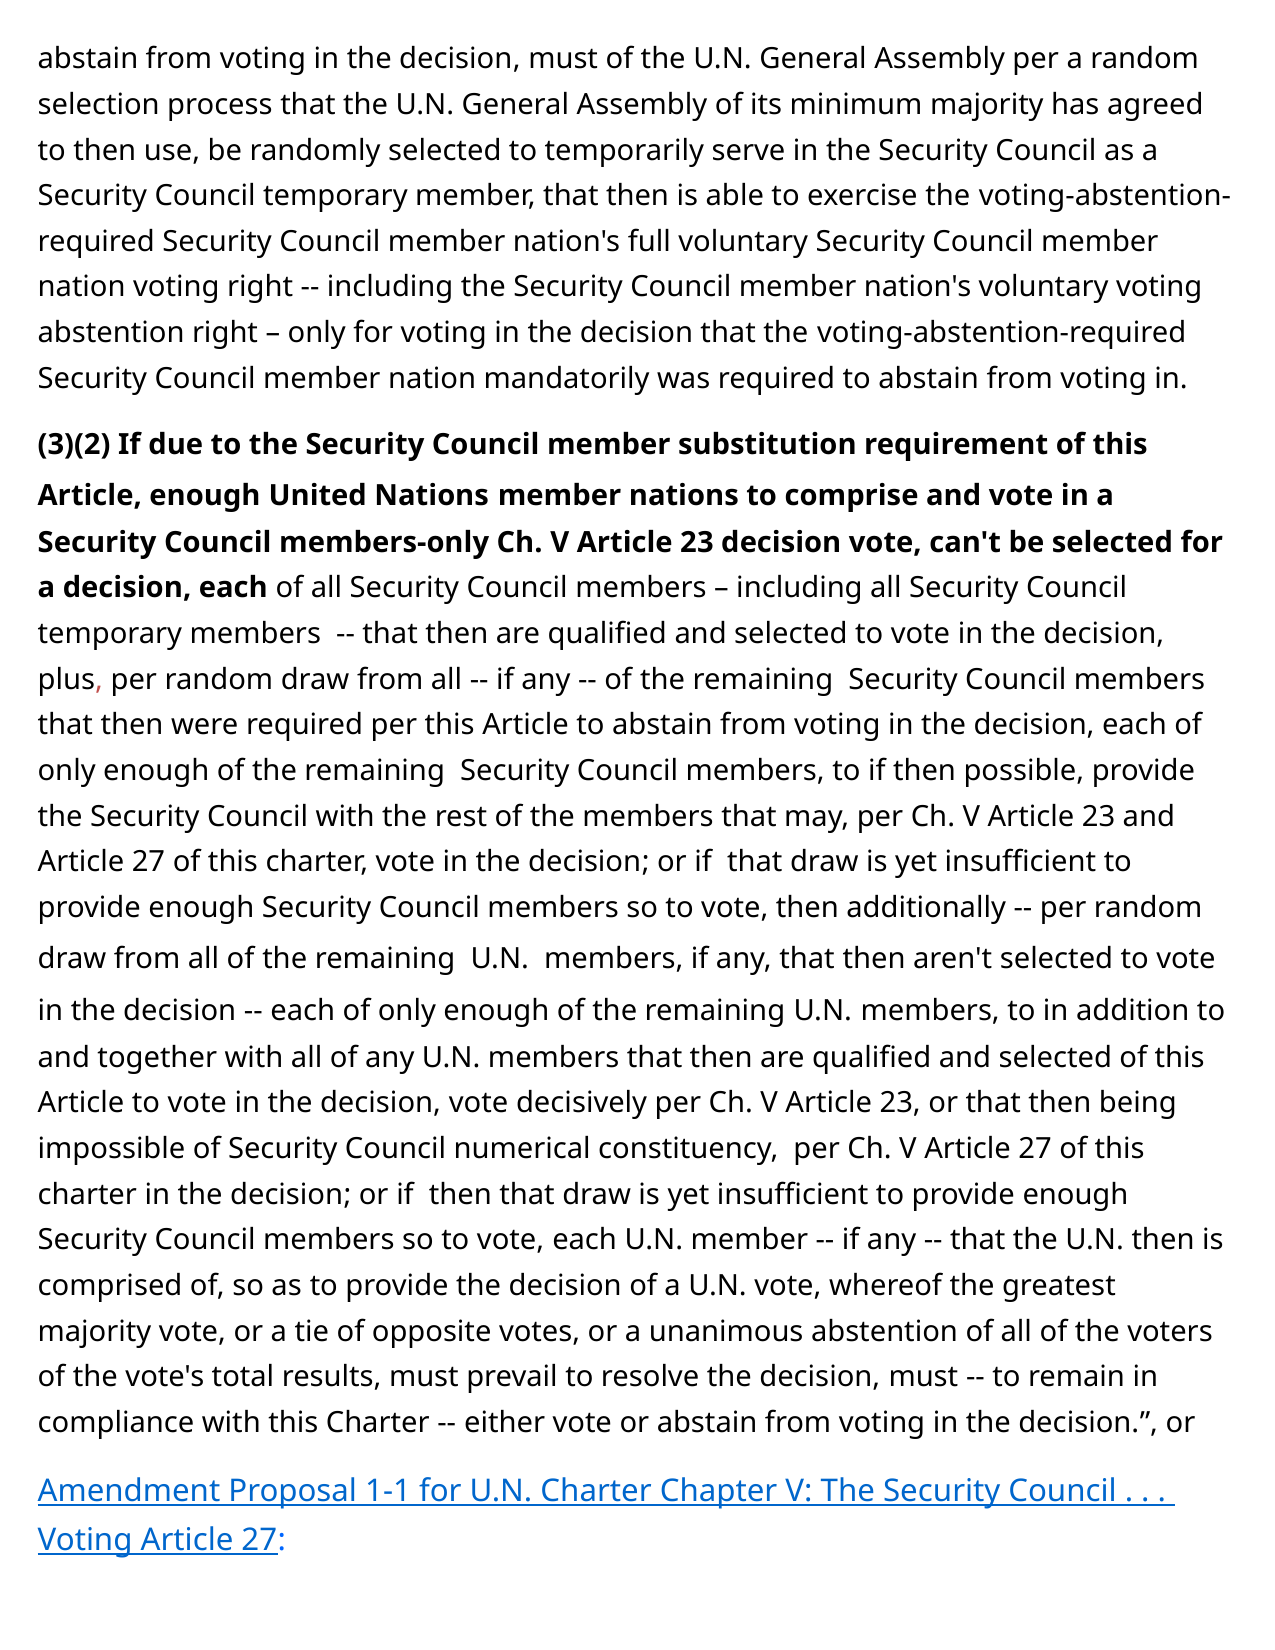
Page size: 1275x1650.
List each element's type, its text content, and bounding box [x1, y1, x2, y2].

text (3)(2) If due to the Security Council member substitution requirement of this Article, enough United Nations member nations to comprise and vote in a Security Council members-only Ch. V Article 23 decision vote, can't be selected for a decision, each of all Security Council members – including all Security Council temporary members -- that then are qualified and selected to vote in the decision, plus, per random draw from all -- if any -- of the remaining Security Council members that then were required per this Article to abstain from voting in the decision, each of only enough of the remaining Security Council members, to if then possible, provide the Security Council with the rest of the members that may, per Ch. V Article 23 and Article 27 of this charter, vote in the decision; or if that draw is yet insufficient to provide enough Security Council members so to vote, then additionally -- per random draw from all of the remaining U.N. members, if any, that then aren't selected to vote in the decision -- each of only enough of the remaining U.N. members, to in addition to and together with all of any U.N. members that then are qualified and selected of this Article to vote in the decision, vote decisively per Ch. V Article 23, or that then being impossible of Security Council numerical constituency, per Ch. V Article 27 of this charter in the decision; or if then that draw is yet insufficient to provide enough Security Council members so to vote, each U.N. member -- if any -- that the U.N. then is comprised of, so as to provide the decision of a U.N. vote, whereof the greatest majority vote, or a tie of opposite votes, or a unanimous abstention of all of the voters of the vote's total results, must prevail to resolve the decision, must -- to remain in compliance with this Charter -- either vote or abstain from voting in the decision.”, or [37, 423, 1237, 1441]
text Amendment Proposal 1-1 for U.N. Charter Chapter V: The Security Council . . . Voting Article 27: [37, 1468, 1237, 1559]
text abstain from voting in the decision, must of the U.N. General Assembly per a random selection process that the U.N. General Assembly of its minimum majority has agreed to then use, be randomly selected to temporarily serve in the Security Council as a Security Council temporary member, that then is able to exercise the voting-abstention-required Security Council member nation's full voluntary Security Council member nation voting right -- including the Security Council member nation's voluntary voting abstention right – only for voting in the decision that the voting-abstention-required Security Council member nation mandatorily was required to abstain from voting in. [37, 37, 1237, 397]
